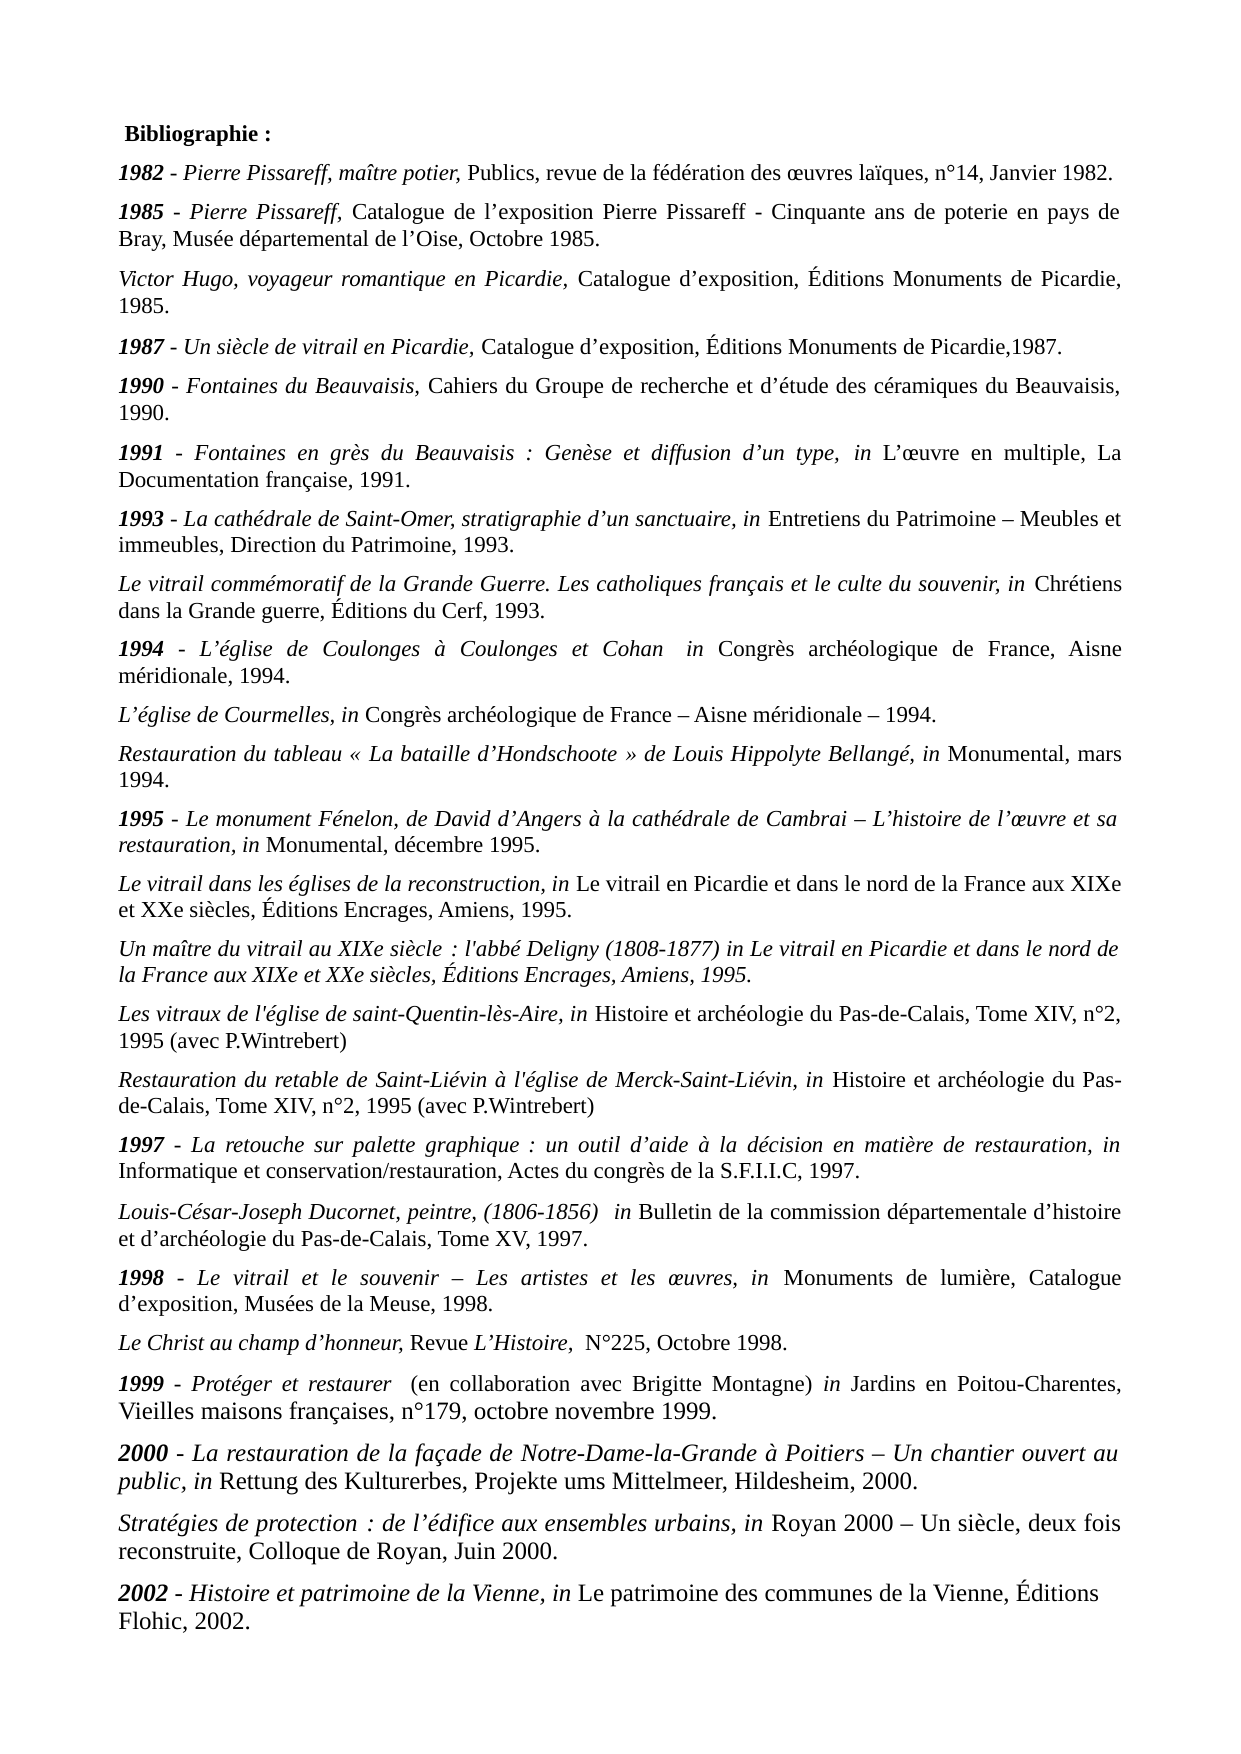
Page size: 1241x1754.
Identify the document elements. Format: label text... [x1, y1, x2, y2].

text Stratégies de protection : de l’édifice aux ensembles urbains, in Royan 2000 – Un siècle, deux fois reconstruite, Colloque de Royan, Juin 2000. [118, 1508, 1122, 1565]
text 1995 - Le monument Fénelon, de David d’Angers à la cathédrale de Cambrai – L’histoire de l’œuvre et sa restauration, in Monumental, décembre 1995. [118, 805, 1122, 857]
text 1991 - Fontaines en grès du Beauvaisis : Genèse et diffusion d’un type, in L’œuvre en multiple, La Documentation française, 1991. [118, 437, 1122, 493]
text 1994 - L’église de Coulonges à Coulonges et Cohan in Congrès archéologique de France, Aisne méridionale, 1994. [118, 636, 1122, 688]
text 1999 - Protéger et restaurer (en collaboration avec Brigitte Montagne) in Jardins en Poitou-Charentes, Vieilles maisons françaises, n°179, octobre novembre 1999. [118, 1368, 1122, 1425]
text L’église de Courmelles, in Congrès archéologique de France – Aisne méridionale – 1994. [118, 701, 1122, 727]
text Louis-César-Joseph Ducornet, peintre, (1806-1856) in Bulletin de la commission départementale d’histoire et d’archéologie du Pas-de-Calais, Tome XV, 1997. [118, 1196, 1122, 1251]
text 1997 - La retouche sur palette graphique : un outil d’aide à la décision en matière de restauration, in Informatique et conservation/restauration, Actes du congrès de la S.F.I.I.C, 1997. [118, 1131, 1122, 1183]
text Victor Hugo, voyageur romantique en Picardie, Catalogue d’exposition, Éditions Monuments de Picardie, 1985. [118, 263, 1122, 318]
text 1987 - Un siècle de vitrail en Picardie, Catalogue d’exposition, Éditions Monuments de Picardie,1987. [118, 331, 1122, 360]
text Bibliographie : [118, 118, 1122, 147]
text 2000 - La restauration de la façade de Notre-Dame-la-Grande à Poitiers – Un chantier ouvert au public, in Rettung des Kulturerbes, Projekte ums Mittelmeer, Hildesheim, 2000. [118, 1438, 1122, 1495]
text Un maître du vitrail au XIXe siècle : l'abbé Deligny (1808-1877) in Le vitrail en Picardie et dans le nord de la France aux XIXe et XXe siècles, Éditions Encrages, Amiens, 1995. [118, 935, 1122, 988]
text Restauration du retable de Saint-Liévin à l'église de Merck-Saint-Liévin, in Histoire et archéologie du Pas- de-Calais, Tome XIV, n°2, 1995 (avec P.Wintrebert) [118, 1066, 1122, 1118]
text Le vitrail dans les églises de la reconstruction, in Le vitrail en Picardie et dans le nord de la France aux XIXe et XXe siècles, Éditions Encrages, Amiens, 1995. [118, 870, 1122, 923]
text 1990 - Fontaines du Beauvaisis, Cahiers du Groupe de recherche et d’étude des céramiques du Beauvaisis, 1990. [118, 372, 1122, 425]
text Le Christ au champ d’honneur, Revue L’Histoire, N°225, Octobre 1998. [118, 1329, 1122, 1355]
text Restauration du tableau « La bataille d’Hondschoote » de Louis Hippolyte Bellangé, in Monumental, mars 1994. [118, 739, 1122, 792]
text 1982 - Pierre Pissareff, maître potier, Publics, revue de la fédération des œuvres laïques, n°14, Janvier 1982. [118, 159, 1122, 186]
text 1985 - Pierre Pissareff, Catalogue de l’exposition Pierre Pissareff - Cinquante ans de poterie en pays de Bray, Musée départemental de l’Oise, Octobre 1985. [118, 198, 1122, 251]
text 1993 - La cathédrale de Saint-Omer, stratigraphie d’un sanctuaire, in Entretiens du Patrimoine – Meubles et immeubles, Direction du Patrimoine, 1993. [118, 505, 1122, 558]
text 1998 - Le vitrail et le souvenir – Les artistes et les œuvres, in Monuments de lumière, Catalogue d’exposition, Musées de la Meuse, 1998. [118, 1264, 1122, 1316]
text Le vitrail commémoratif de la Grande Guerre. Les catholiques français et le culte du souvenir, in Chrétiens dans la Grande guerre, Éditions du Cerf, 1993. [118, 570, 1122, 623]
text 2002 - Histoire et patrimoine de la Vienne, in Le patrimoine des communes de la Vienne, Éditions Flohic, 2002. [118, 1578, 1122, 1635]
text Les vitraux de l'église de saint-Quentin-lès-Aire, in Histoire et archéologie du Pas-de-Calais, Tome XIV, n°2, 1995 (avec P.Wintrebert) [118, 1000, 1122, 1053]
